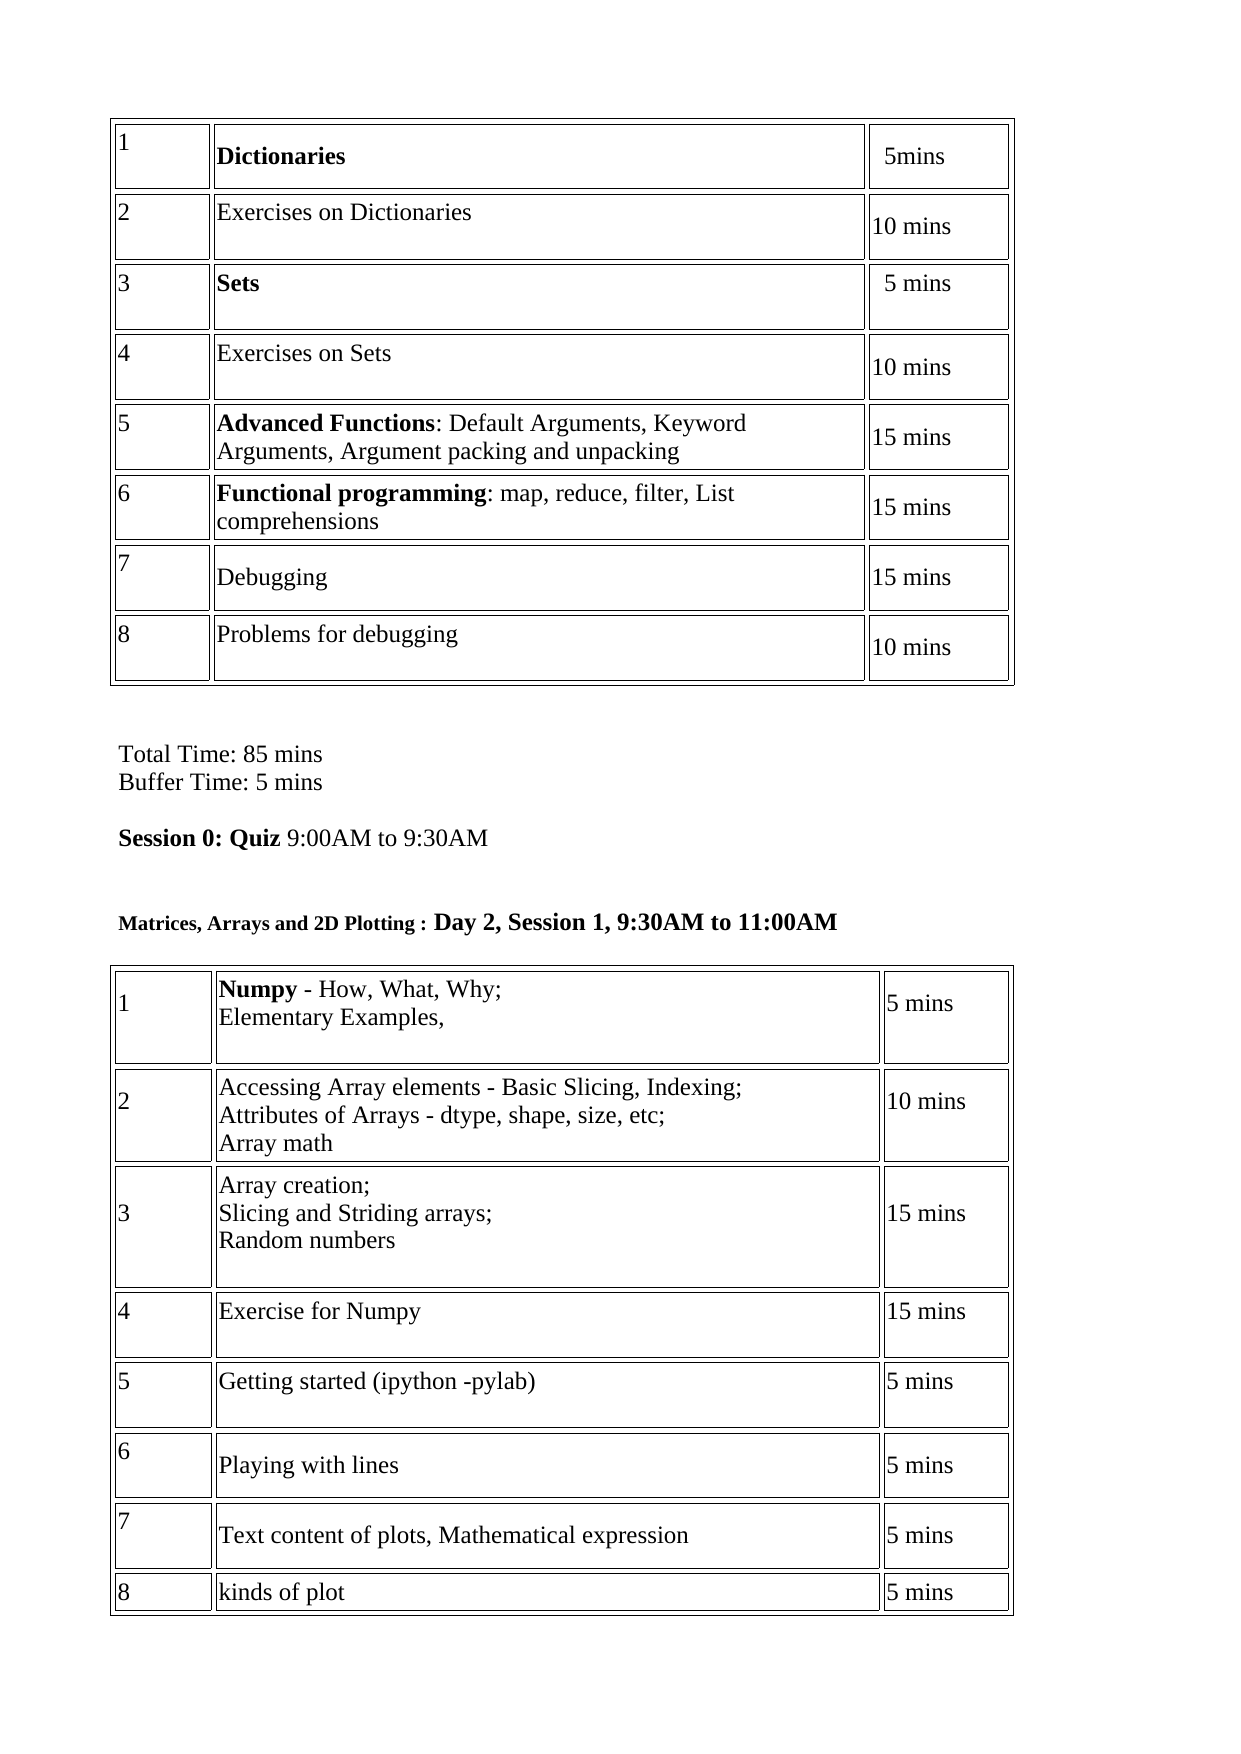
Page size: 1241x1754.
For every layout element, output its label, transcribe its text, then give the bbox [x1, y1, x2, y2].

table_cell 5 mins [881, 1568, 1011, 1610]
table_cell Functional programming: map, reduce, filter, List comprehensions [212, 469, 867, 539]
table_cell 3 [113, 259, 212, 329]
table_cell 7 [113, 539, 212, 609]
table_cell 5 mins [867, 259, 1011, 329]
table_cell 15 mins [867, 399, 1011, 469]
table_cell 15 mins [867, 539, 1011, 609]
table_cell Text content of plots, Mathematical expression [214, 1497, 881, 1567]
table_cell 7 [113, 1497, 214, 1567]
table_cell 15 mins [881, 1287, 1011, 1357]
table_cell 5 mins [881, 1497, 1011, 1567]
table_cell 4 [113, 329, 212, 399]
table_cell 10 mins [867, 188, 1011, 258]
table_cell Exercises on Dictionaries [212, 188, 867, 258]
table_cell Array creation; Slicing and Striding arrays; Random numbers [214, 1161, 881, 1287]
text Matrices, Arrays and 2D Plotting : Day 2, Session 1, 9:30AM to 11:00AM [118, 908, 1122, 936]
table_header 1 [113, 119, 212, 188]
table_cell Advanced Functions: Default Arguments, Keyword Arguments, Argument packing and unpacking [212, 399, 867, 469]
table_cell 10 mins [867, 610, 1011, 680]
table_cell 6 [113, 1427, 214, 1497]
table_header 1 [113, 966, 214, 1063]
table_cell Sets [212, 259, 867, 329]
table_cell 8 [113, 1568, 214, 1610]
table_cell Exercise for Numpy [214, 1287, 881, 1357]
table_cell 5 [113, 399, 212, 469]
table_cell Debugging [212, 539, 867, 609]
table_header Dictionaries [212, 119, 867, 188]
table_cell Playing with lines [214, 1427, 881, 1497]
table_cell 15 mins [867, 469, 1011, 539]
table_cell 4 [113, 1287, 214, 1357]
table_cell 3 [113, 1161, 214, 1287]
table_cell Accessing Array elements - Basic Slicing, Indexing; Attributes of Arrays - dtype, shape, size, etc; Array math [214, 1063, 881, 1161]
table_header 5mins [867, 119, 1011, 188]
table_cell 15 mins [881, 1161, 1011, 1287]
table_cell Problems for debugging [212, 610, 867, 680]
table_cell 5 mins [881, 1357, 1011, 1427]
table_cell 10 mins [867, 329, 1011, 399]
table_header Numpy - How, What, Why; Elementary Examples, [214, 966, 881, 1063]
text Total Time: 85 mins Buffer Time: 5 mins Session 0: Quiz 9:00AM to 9:30AM [118, 741, 1122, 879]
table_cell kinds of plot [214, 1568, 881, 1610]
table_cell 5 mins [881, 1427, 1011, 1497]
table_cell 2 [113, 1063, 214, 1161]
table_cell 8 [113, 610, 212, 680]
table_cell 5 [113, 1357, 214, 1427]
table_header 5 mins [881, 966, 1011, 1063]
table_cell Exercises on Sets [212, 329, 867, 399]
table_cell 2 [113, 188, 212, 258]
table_cell Getting started (ipython -pylab) [214, 1357, 881, 1427]
table_cell 6 [113, 469, 212, 539]
table_cell 10 mins [881, 1063, 1011, 1161]
